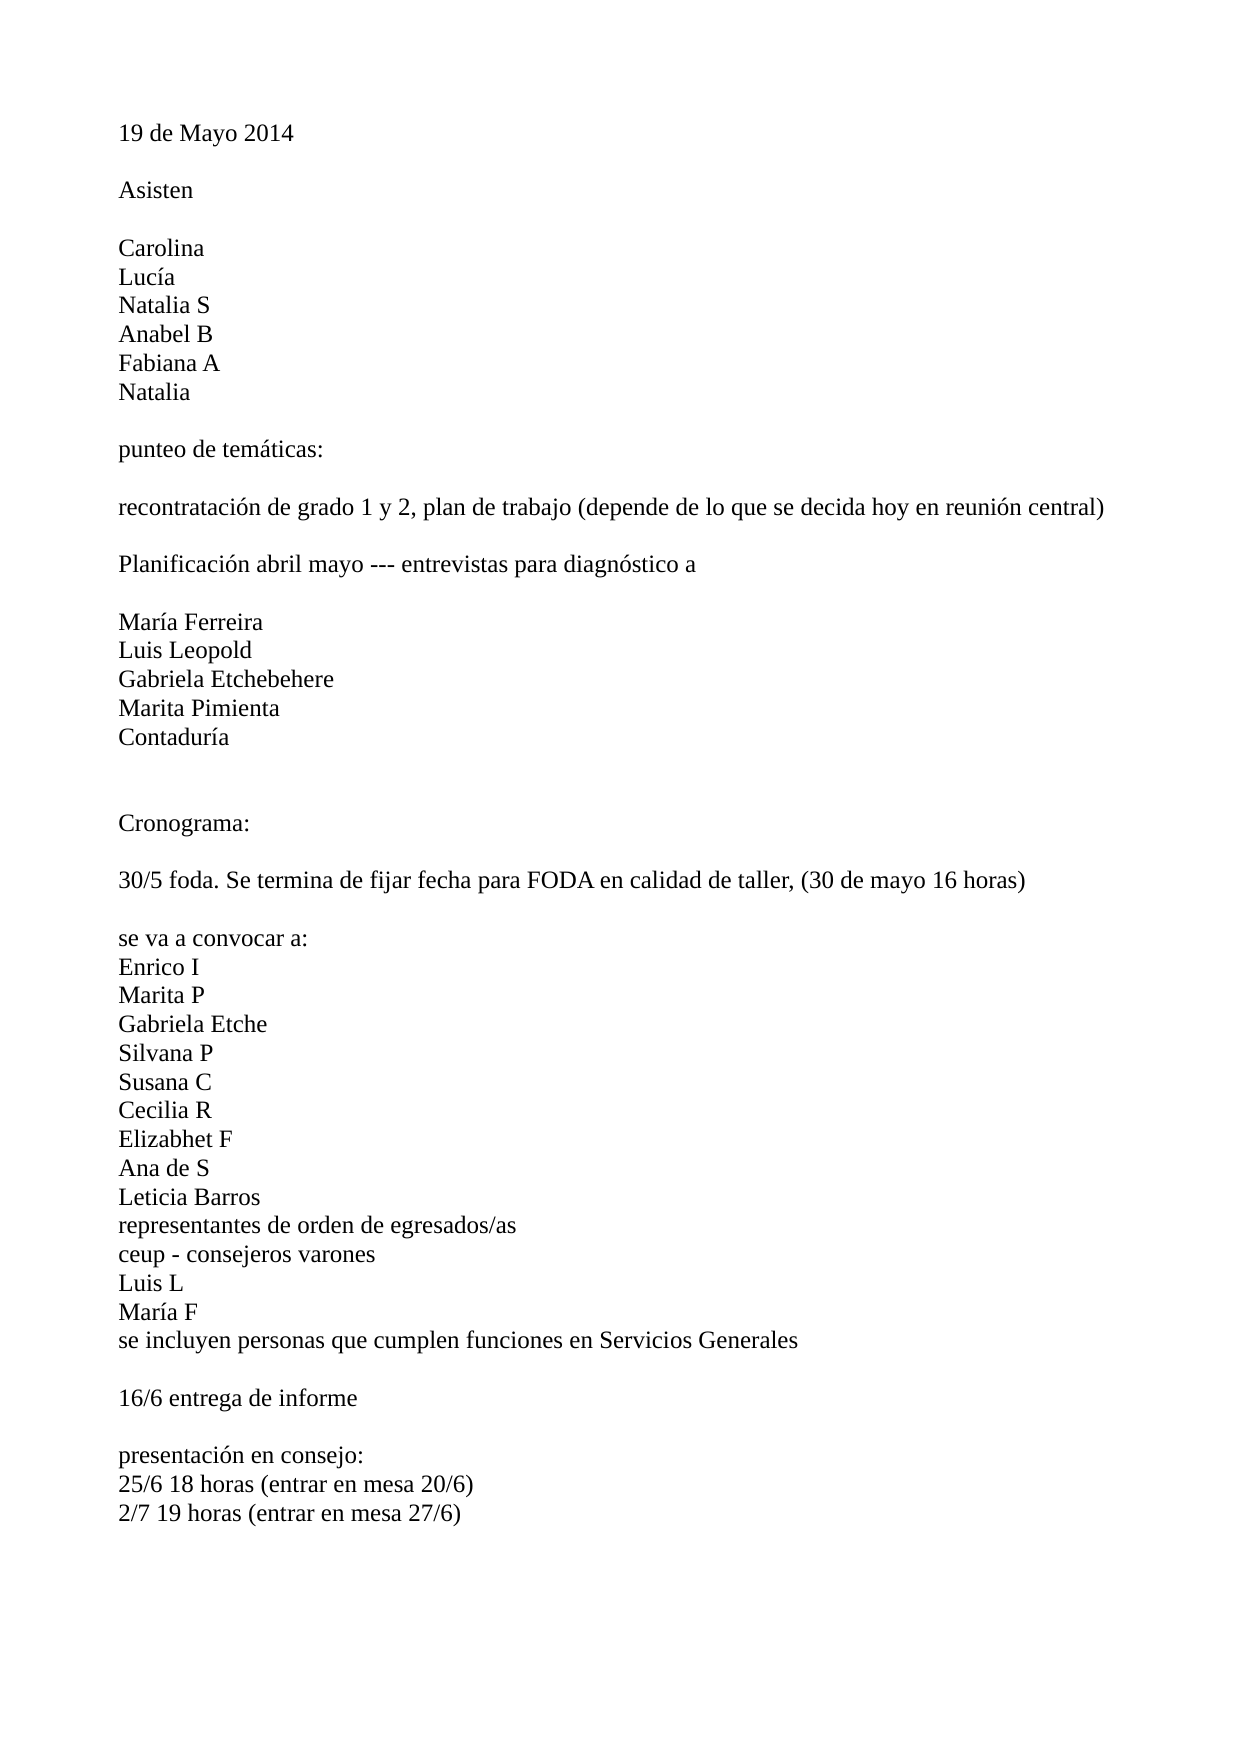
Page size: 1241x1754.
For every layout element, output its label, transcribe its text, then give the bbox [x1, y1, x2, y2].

text punteo de temáticas: [118, 434, 1122, 463]
text 25/6 18 horas (entrar en mesa 20/6) [118, 1469, 1122, 1498]
text Anabel B [118, 319, 1122, 348]
text Elizabhet F [118, 1124, 1122, 1153]
text Leticia Barros [118, 1182, 1122, 1211]
text Planificación abril mayo --- entrevistas para diagnóstico a [118, 549, 1122, 578]
text se va a convocar a: [118, 923, 1122, 952]
text María Ferreira [118, 607, 1122, 636]
text Ana de S [118, 1153, 1122, 1182]
text Luis Leopold [118, 636, 1122, 664]
text 19 de Mayo 2014 [118, 118, 1122, 147]
text 30/5 foda. Se termina de fijar fecha para FODA en calidad de taller, (30 de mayo 16 horas) [118, 866, 1122, 894]
text Marita P [118, 981, 1122, 1009]
text presentación en consejo: [118, 1441, 1122, 1469]
text Fabiana A [118, 348, 1122, 377]
text Contaduría [118, 722, 1122, 751]
text Asisten [118, 176, 1122, 204]
text Natalia [118, 377, 1122, 406]
text Cecilia R [118, 1096, 1122, 1124]
text Natalia S [118, 291, 1122, 319]
text Silvana P [118, 1038, 1122, 1067]
text ceup - consejeros varones [118, 1239, 1122, 1268]
text Marita Pimienta [118, 693, 1122, 722]
text Cronograma: [118, 808, 1122, 837]
text Enrico I [118, 952, 1122, 981]
text Gabriela Etchebehere [118, 664, 1122, 693]
text Lucía [118, 262, 1122, 291]
text Gabriela Etche [118, 1009, 1122, 1038]
text Susana C [118, 1067, 1122, 1096]
text Luis L [118, 1268, 1122, 1297]
text representantes de orden de egresados/as [118, 1211, 1122, 1239]
text se incluyen personas que cumplen funciones en Servicios Generales [118, 1326, 1122, 1354]
text Carolina [118, 233, 1122, 262]
text María F [118, 1297, 1122, 1326]
text 16/6 entrega de informe [118, 1383, 1122, 1412]
text 2/7 19 horas (entrar en mesa 27/6) [118, 1498, 1122, 1527]
text recontratación de grado 1 y 2, plan de trabajo (depende de lo que se decida hoy en reunión central) [118, 492, 1122, 521]
